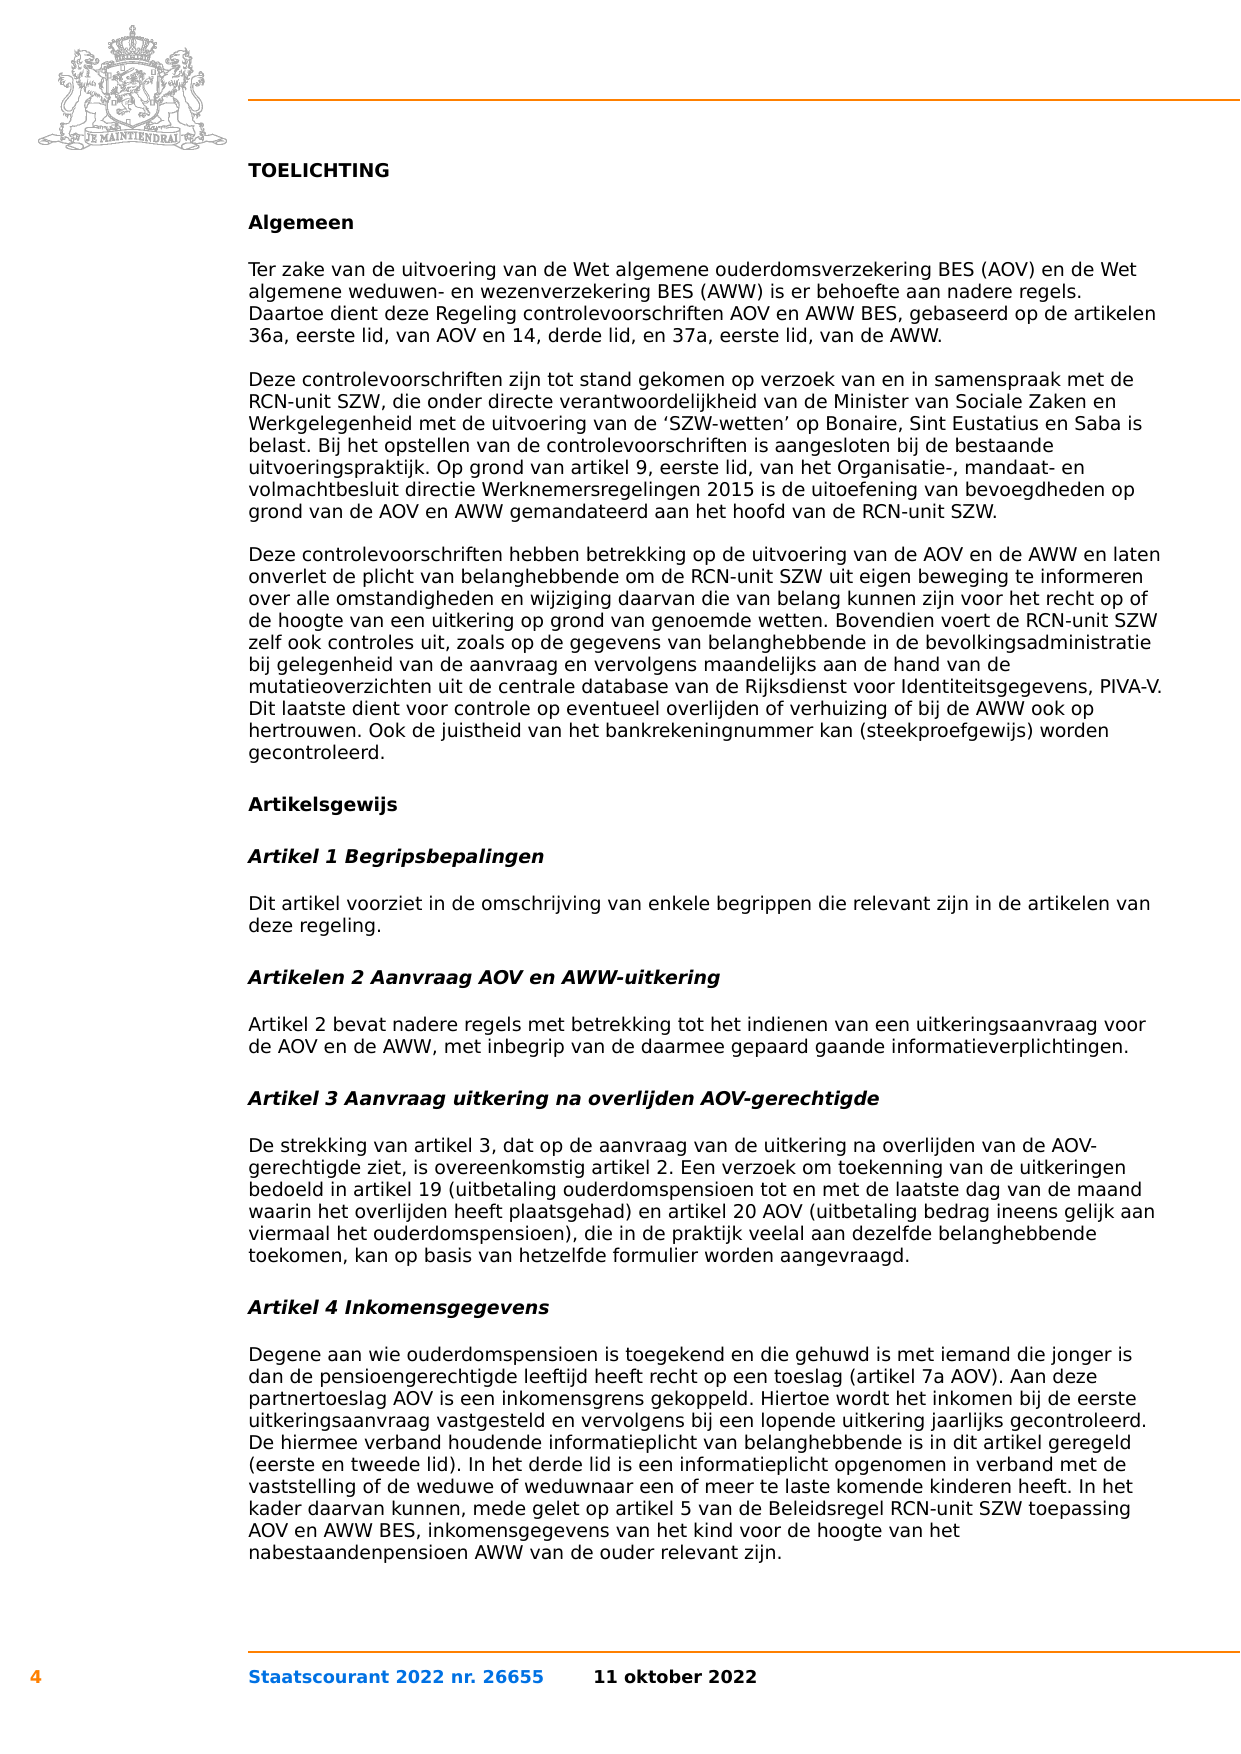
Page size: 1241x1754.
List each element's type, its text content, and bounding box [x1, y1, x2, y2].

subtitle Artikel 1 Begripsbepalingen [248, 846, 1163, 868]
text Degene aan wie ouderdomspensioen is toegekend en die gehuwd is met iemand die jonger is dan de pensioengerechtigde leeftijd heeft recht op een toeslag (artikel 7a AOV). Aan deze partnertoeslag AOV is een inkomensgrens gekoppeld. Hiertoe wordt het inkomen bij de eerste uitkeringsaanvraag vastgesteld en vervolgens bij een lopende uitkering jaarlijks gecontroleerd. De hiermee verband houdende informatieplicht van belanghebbende is in dit artikel geregeld (eerste en tweede lid). In het derde lid is een informatieplicht opgenomen in verband met de vaststelling of de weduwe of weduwnaar een of meer te laste komende kinderen heeft. In het kader daarvan kunnen, mede gelet op artikel 5 van de Beleidsregel RCN-unit SZW toepassing AOV en AWW BES, inkomensgegevens van het kind voor de hoogte van het nabestaandenpensioen AWW van de ouder relevant zijn. [248, 1344, 1163, 1564]
text De strekking van artikel 3, dat op de aanvraag van de uitkering na overlijden van de AOV-gerechtigde ziet, is overeenkomstig artikel 2. Een verzoek om toekenning van de uitkeringen bedoeld in artikel 19 (uitbetaling ouderdomspensioen tot en met de laatste dag van de maand waarin het overlijden heeft plaatsgehad) en artikel 20 AOV (uitbetaling bedrag ineens gelijk aan viermaal het ouderdomspensioen), die in de praktijk veelal aan dezelfde belanghebbende toekomen, kan op basis van hetzelfde formulier worden aangevraagd. [248, 1135, 1163, 1267]
text Dit artikel voorziet in de omschrijving van enkele begrippen die relevant zijn in de artikelen van deze regeling. [248, 893, 1163, 937]
picture [38, 25, 227, 150]
subtitle TOELICHTING [248, 160, 1163, 182]
subtitle Algemeen [248, 212, 1163, 234]
text Deze controlevoorschriften zijn tot stand gekomen op verzoek van en in samenspraak met de RCN-unit SZW, die onder directe verantwoordelijkheid van de Minister van Sociale Zaken en Werkgelegenheid met de uitvoering van de ‘SZW-wetten’ op Bonaire, Sint Eustatius en Saba is belast. Bij het opstellen van de controlevoorschriften is aangesloten bij de bestaande uitvoeringspraktijk. Op grond van artikel 9, eerste lid, van het Organisatie-, mandaat- en volmachtbesluit directie Werknemersregelingen 2015 is de uitoefening van bevoegdheden op grond van de AOV en AWW gemandateerd aan het hoofd van de RCN-unit SZW. [248, 369, 1163, 522]
text Artikel 2 bevat nadere regels met betrekking tot het indienen van een uitkeringsaanvraag voor de AOV en de AWW, met inbegrip van de daarmee gepaard gaande informatieverplichtingen. [248, 1014, 1163, 1058]
text Ter zake van de uitvoering van de Wet algemene ouderdomsverzekering BES (AOV) en de Wet algemene weduwen- en wezenverzekering BES (AWW) is er behoefte aan nadere regels. Daartoe dient deze Regeling controlevoorschriften AOV en AWW BES, gebaseerd op de artikelen 36a, eerste lid, van AOV en 14, derde lid, en 37a, eerste lid, van de AWW. [248, 259, 1163, 347]
subtitle Artikel 4 Inkomensgegevens [248, 1297, 1163, 1319]
subtitle Artikelsgewijs [248, 794, 1163, 816]
text Deze controlevoorschriften hebben betrekking op de uitvoering van de AOV en de AWW en laten onverlet de plicht van belanghebbende om de RCN-unit SZW uit eigen beweging te informeren over alle omstandigheden en wijziging daarvan die van belang kunnen zijn voor het recht op of de hoogte van een uitkering op grond van genoemde wetten. Bovendien voert de RCN-unit SZW zelf ook controles uit, zoals op de gegevens van belanghebbende in de bevolkingsadministratie bij gelegenheid van de aanvraag en vervolgens maandelijks aan de hand van de mutatieoverzichten uit de centrale database van de Rijksdienst voor Identiteitsgegevens, PIVA-V. Dit laatste dient voor controle op eventueel overlijden of verhuizing of bij de AWW ook op hertrouwen. Ook de juistheid van het bankrekeningnummer kan (steekproefgewijs) worden gecontroleerd. [248, 544, 1163, 764]
subtitle Artikelen 2 Aanvraag AOV en AWW-uitkering [248, 967, 1163, 989]
subtitle Artikel 3 Aanvraag uitkering na overlijden AOV-gerechtigde [248, 1088, 1163, 1110]
